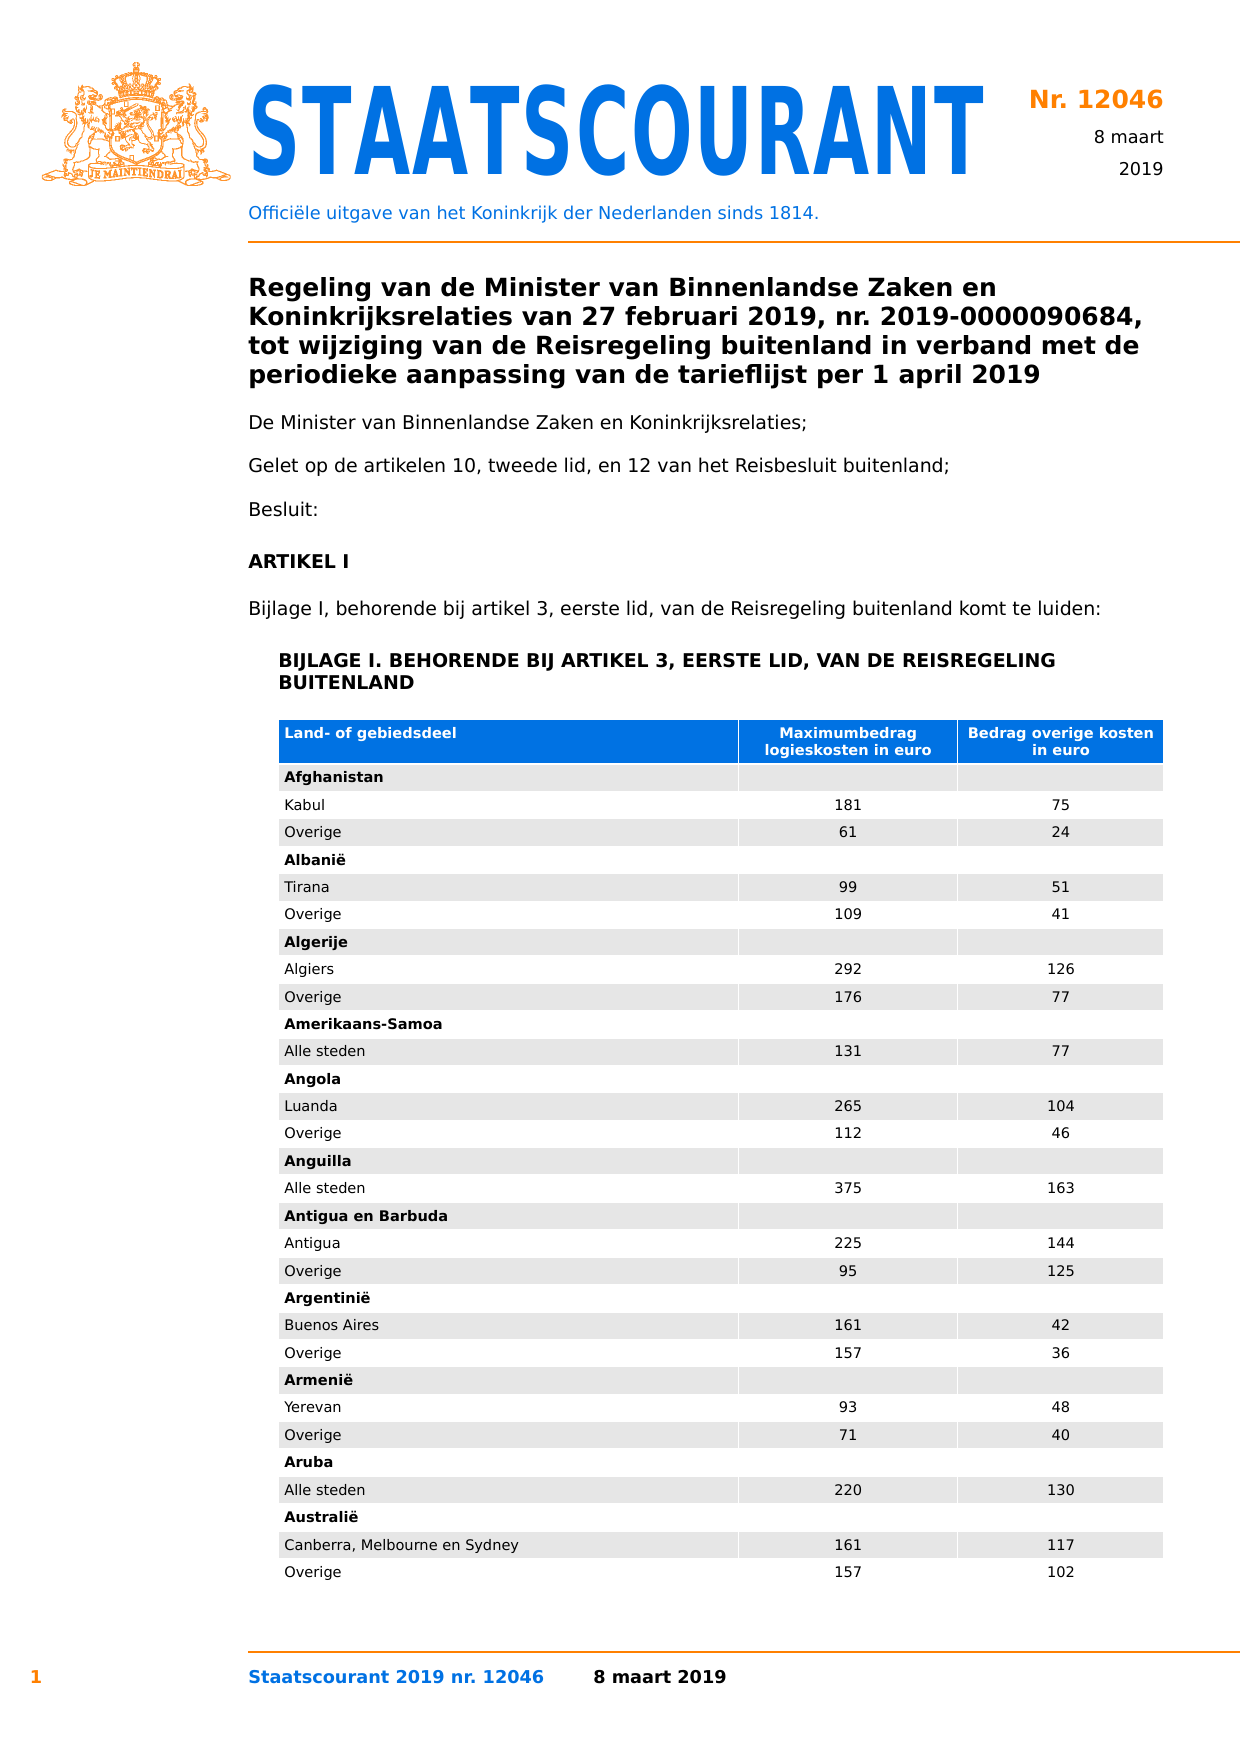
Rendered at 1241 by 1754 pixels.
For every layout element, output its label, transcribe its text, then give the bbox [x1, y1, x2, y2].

table_cell Overige [279, 819, 738, 846]
table_cell [739, 929, 957, 955]
table_cell Alle steden [279, 1477, 738, 1503]
table_cell Australië [279, 1504, 738, 1531]
table_cell Argentinië [279, 1285, 738, 1311]
table_cell 61 [739, 819, 957, 846]
table_header STAATSCOURANT [248, 62, 998, 203]
table_cell 181 [739, 792, 957, 818]
table_cell [739, 1450, 957, 1476]
table_cell Anguilla [279, 1148, 738, 1174]
table_cell Overige [279, 1340, 738, 1366]
table_cell [958, 929, 1163, 955]
table_cell 8 maart [998, 121, 1240, 153]
table_cell 51 [958, 874, 1163, 901]
table_cell [958, 1367, 1163, 1394]
table_cell 157 [739, 1559, 957, 1585]
table_cell 48 [958, 1395, 1163, 1421]
table_cell Kabul [279, 792, 738, 818]
table_cell Angola [279, 1066, 738, 1092]
table_cell Algerije [279, 929, 738, 955]
table_cell 102 [958, 1559, 1163, 1585]
table_cell 36 [958, 1340, 1163, 1366]
table_cell [958, 765, 1163, 791]
subtitle Regeling van de Minister van Binnenlandse Zaken en Koninkrijksrelaties van 27 februari 2019, nr. 2019-0000090684, tot wijziging van de Reisregeling buitenland in verband met de periodieke aanpassing van de tarieflijst per 1 april 2019 [248, 273, 1163, 390]
table_cell Tirana [279, 874, 738, 901]
table_cell 71 [739, 1422, 957, 1448]
table_cell Yerevan [279, 1395, 738, 1421]
table_cell Overige [279, 1422, 738, 1448]
table_cell 104 [958, 1093, 1163, 1120]
table_cell 40 [958, 1422, 1163, 1448]
table_cell 75 [958, 792, 1163, 818]
table_cell Armenië [279, 1367, 738, 1394]
table_cell 131 [739, 1039, 957, 1065]
table_cell 77 [958, 984, 1163, 1010]
table_cell Algiers [279, 956, 738, 983]
table_cell Overige [279, 1559, 738, 1585]
table_cell [739, 1066, 957, 1092]
table_cell [958, 1285, 1163, 1311]
table_cell [958, 1148, 1163, 1174]
table_cell Buenos Aires [279, 1313, 738, 1339]
table_cell 144 [958, 1230, 1163, 1257]
table_cell Canberra, Melbourne en Sydney [279, 1532, 738, 1558]
table_cell [739, 847, 957, 873]
table_cell [739, 1148, 957, 1174]
table_cell 41 [958, 902, 1163, 928]
table_cell Aruba [279, 1450, 738, 1476]
table_cell 292 [739, 956, 957, 983]
table_cell 24 [958, 819, 1163, 846]
table_cell 176 [739, 984, 957, 1010]
picture [41, 62, 231, 186]
table_cell Alle steden [279, 1176, 738, 1202]
table_cell [958, 1011, 1163, 1037]
table_cell 46 [958, 1121, 1163, 1147]
table_cell 77 [958, 1039, 1163, 1065]
table_cell [739, 765, 957, 791]
subtitle ARTIKEL I [248, 551, 1163, 573]
table_header Maximumbedrag logieskosten in euro [739, 720, 957, 763]
text Gelet op de artikelen 10, tweede lid, en 12 van het Reisbesluit buitenland; [248, 455, 1163, 477]
text Besluit: [248, 499, 1163, 521]
table_cell 163 [958, 1176, 1163, 1202]
table_cell [958, 1450, 1163, 1476]
table_header Land- of gebiedsdeel [279, 720, 738, 763]
subtitle BIJLAGE I. BEHORENDE BIJ ARTIKEL 3, EERSTE LID, VAN DE REISREGELING BUITENLAND [278, 650, 1163, 694]
table_cell Overige [279, 902, 738, 928]
table_header [25, 62, 248, 241]
table_cell 126 [958, 956, 1163, 983]
table_header Bedrag overige kosten in euro [958, 720, 1163, 763]
table_cell Alle steden [279, 1039, 738, 1065]
table_cell 375 [739, 1176, 957, 1202]
table_cell Overige [279, 1121, 738, 1147]
table_cell 265 [739, 1093, 957, 1120]
table_cell 225 [739, 1230, 957, 1257]
table_cell 125 [958, 1258, 1163, 1284]
table_cell 95 [739, 1258, 957, 1284]
table_cell Amerikaans-Samoa [279, 1011, 738, 1037]
table_cell Antigua [279, 1230, 738, 1257]
table_cell [958, 847, 1163, 873]
table_cell 2019 [998, 153, 1240, 203]
table_cell Albanië [279, 847, 738, 873]
table_cell Overige [279, 984, 738, 1010]
table_cell [739, 1504, 957, 1531]
table_cell [739, 1011, 957, 1037]
table_cell 220 [739, 1477, 957, 1503]
table_cell [958, 1504, 1163, 1531]
table_cell Afghanistan [279, 765, 738, 791]
table_cell 130 [958, 1477, 1163, 1503]
table_cell 117 [958, 1532, 1163, 1558]
table_header Nr. 12046 [998, 62, 1240, 121]
table_cell 93 [739, 1395, 957, 1421]
table_cell [958, 1066, 1163, 1092]
table_cell [739, 1203, 957, 1229]
table_cell 112 [739, 1121, 957, 1147]
table_cell Antigua en Barbuda [279, 1203, 738, 1229]
table_cell [739, 1285, 957, 1311]
table_cell 161 [739, 1313, 957, 1339]
table_cell Luanda [279, 1093, 738, 1120]
table_cell 161 [739, 1532, 957, 1558]
table_cell 157 [739, 1340, 957, 1366]
table_cell Overige [279, 1258, 738, 1284]
table_cell Officiële uitgave van het Koninkrijk der Nederlanden sinds 1814. [248, 203, 1240, 241]
table_cell [958, 1203, 1163, 1229]
text Bijlage I, behorende bij artikel 3, eerste lid, van de Reisregeling buitenland komt te luiden: [248, 598, 1163, 620]
table_cell 109 [739, 902, 957, 928]
text De Minister van Binnenlandse Zaken en Koninkrijksrelaties; [248, 412, 1163, 433]
table_cell 42 [958, 1313, 1163, 1339]
table_cell [739, 1367, 957, 1394]
table_cell 99 [739, 874, 957, 901]
